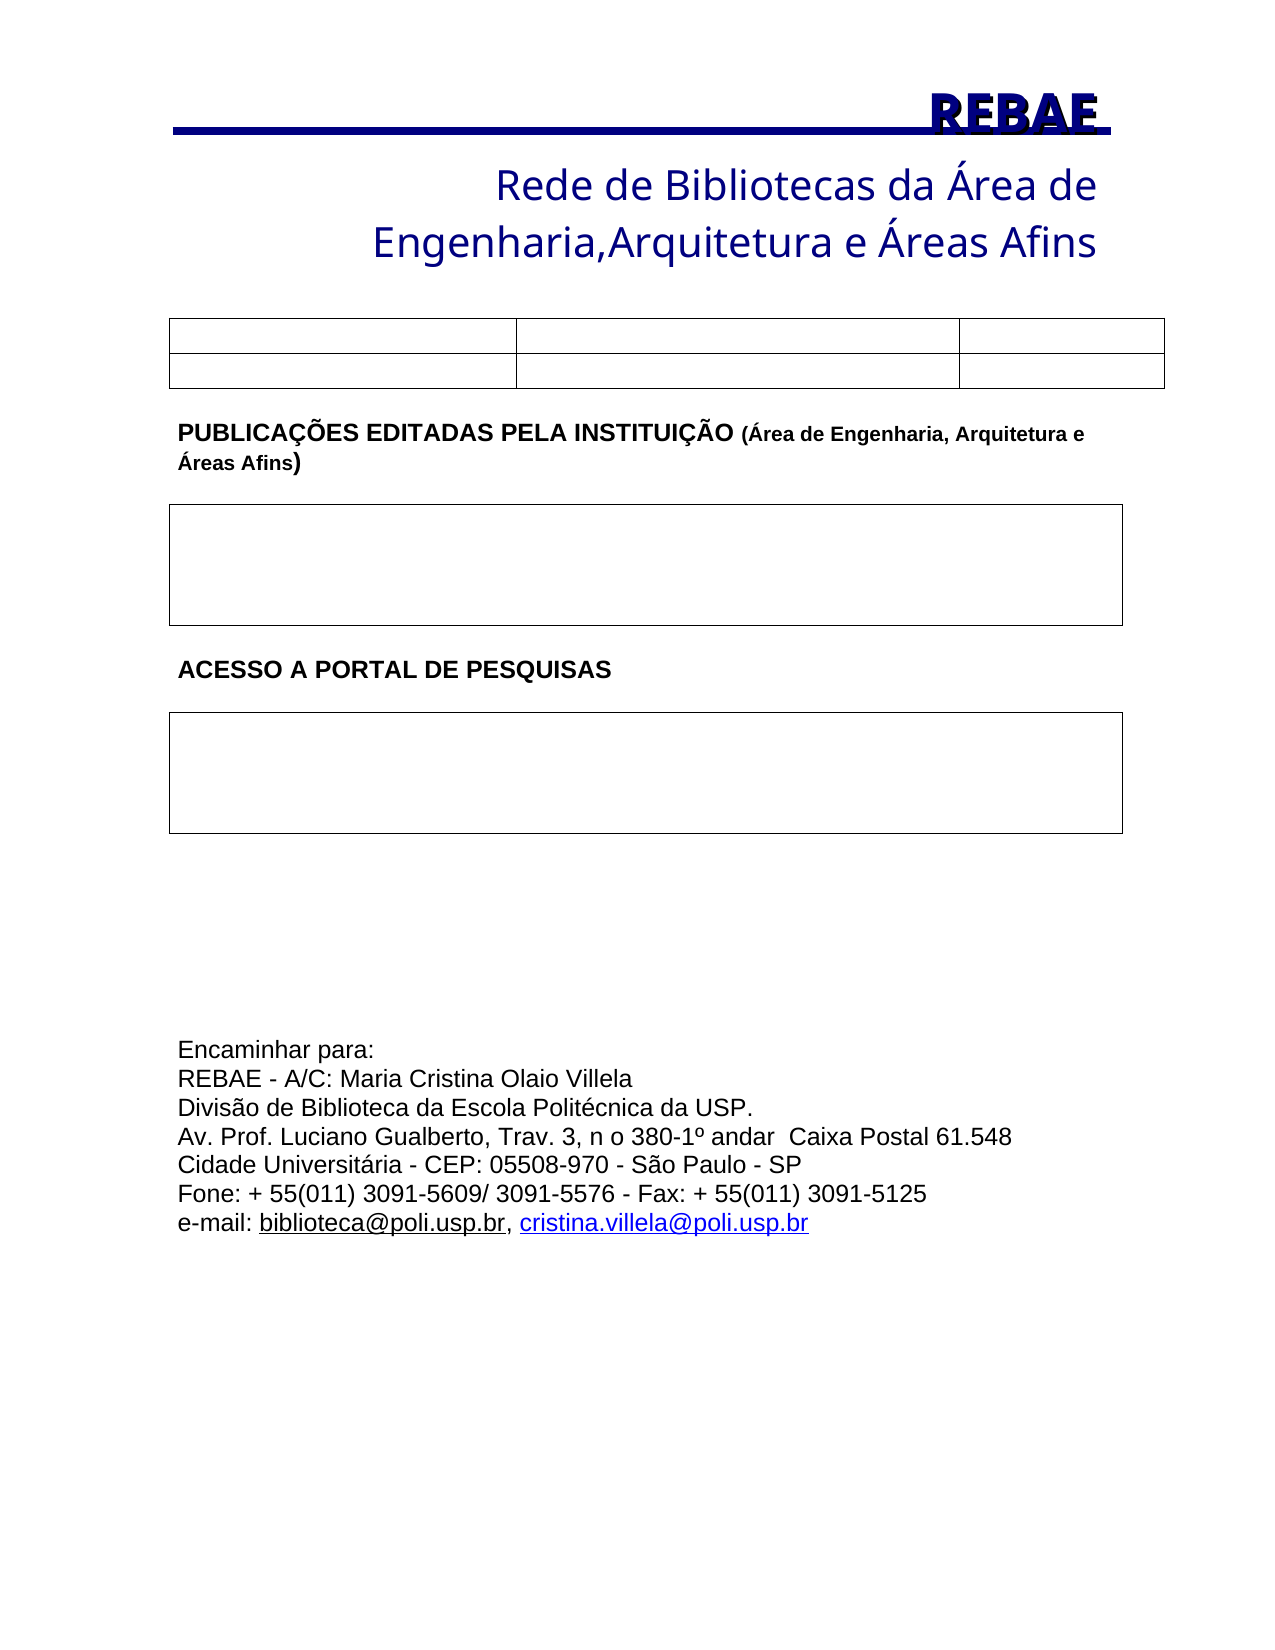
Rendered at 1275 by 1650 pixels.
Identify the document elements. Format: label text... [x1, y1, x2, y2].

table_cell [517, 354, 959, 388]
table_cell [960, 354, 1164, 388]
table_cell [517, 319, 959, 353]
text REBAE - A/C: Maria Cristina Olaio Villela [177, 1064, 1098, 1093]
text Av. Prof. Luciano Gualberto, Trav. 3, n o 380-1º andar Caixa Postal 61.548 [177, 1121, 1098, 1150]
text Divisão de Biblioteca da Escola Politécnica da USP. [177, 1093, 1098, 1121]
table_cell [170, 319, 516, 353]
text e-mail: biblioteca@poli.usp.br, cristina.villela@poli.usp.br [177, 1208, 1098, 1236]
table_cell [170, 354, 516, 388]
table_cell [960, 319, 1164, 353]
text Encaminhar para: [177, 1035, 1098, 1064]
text Cidade Universitária - CEP: 05508-970 - São Paulo - SP [177, 1150, 1098, 1179]
table_header [170, 713, 1122, 833]
text PUBLICAÇÕES EDITADAS PELA INSTITUIÇÃO (Área de Engenharia, Arquitetura e Áreas Afins) [177, 418, 1098, 475]
text ACESSO A PORTAL DE PESQUISAS [177, 654, 1098, 683]
text Fone: + 55(011) 3091-5609/ 3091-5576 - Fax: + 55(011) 3091-5125 [177, 1179, 1098, 1208]
table_header [170, 505, 1122, 625]
